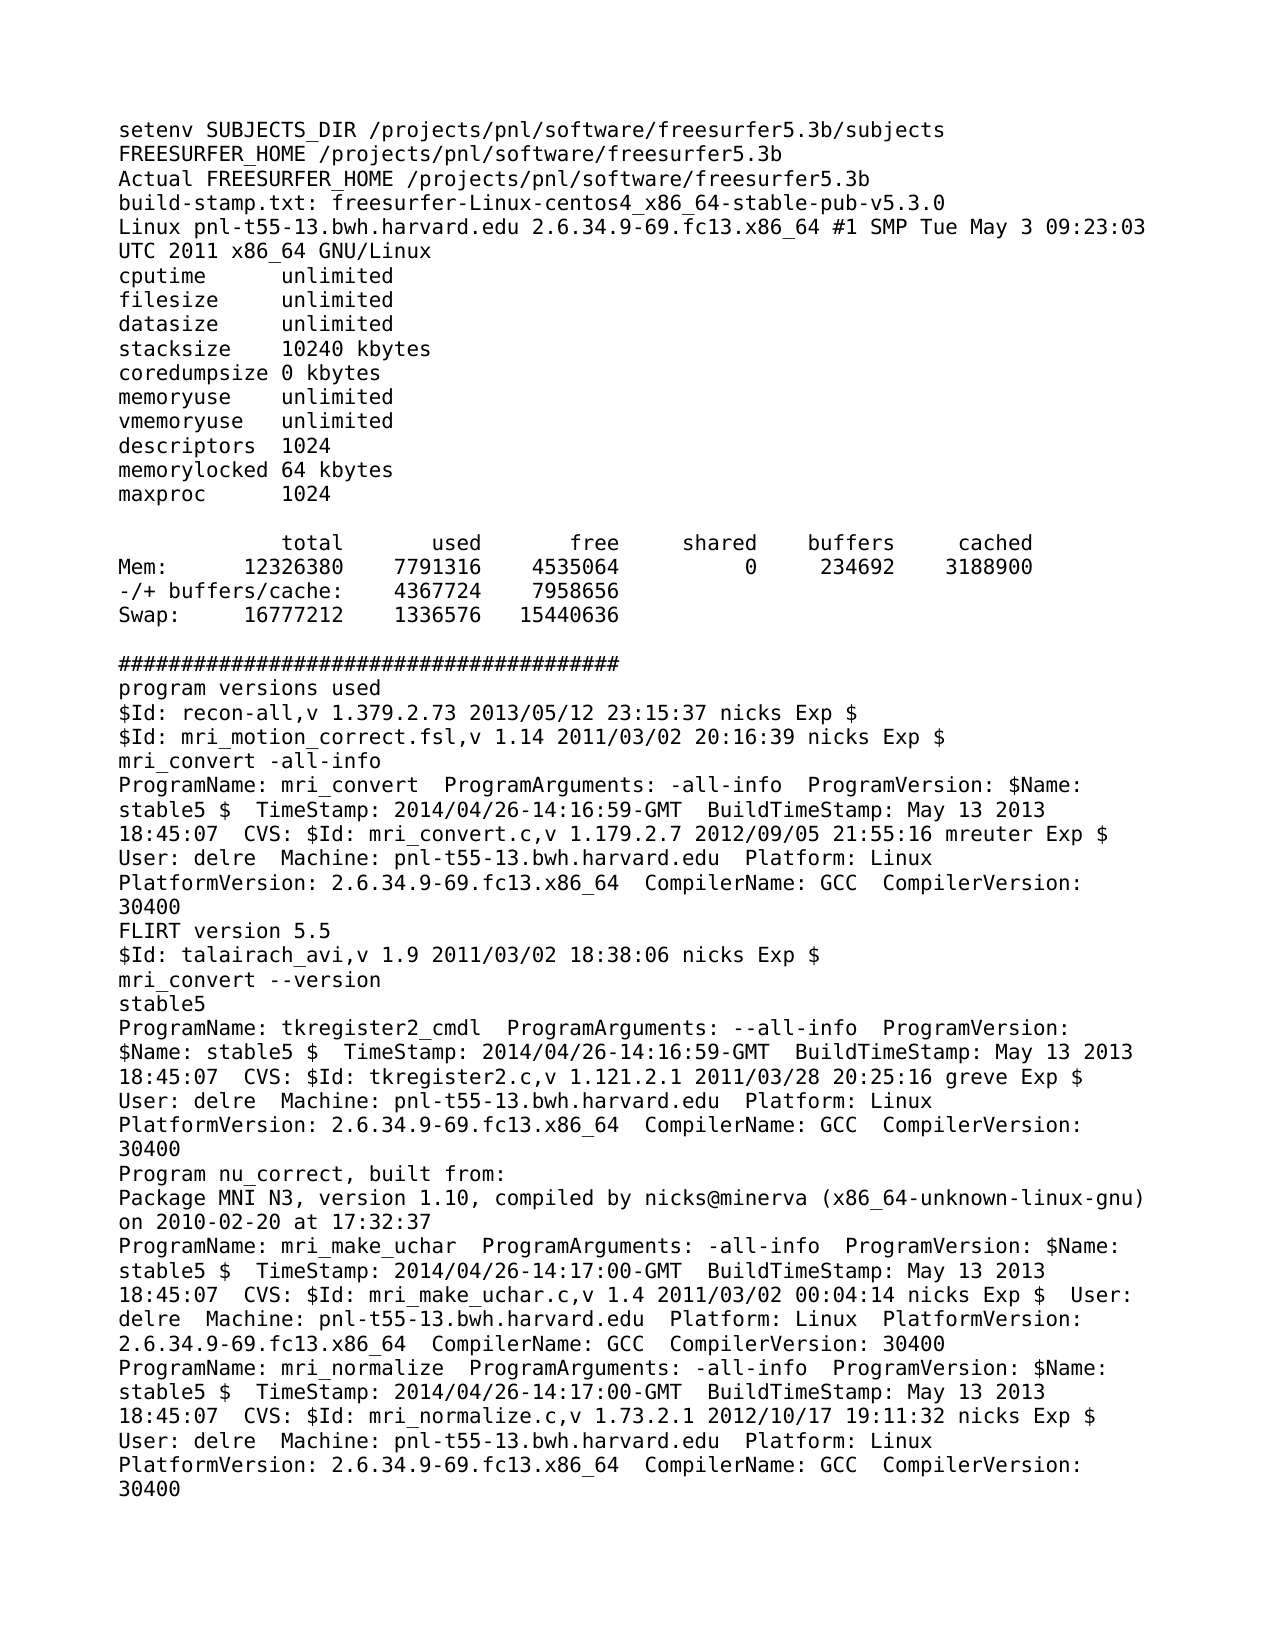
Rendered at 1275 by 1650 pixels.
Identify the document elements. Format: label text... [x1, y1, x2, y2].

text ProgramName: tkregister2_cmdl ProgramArguments: --all-info ProgramVersion: $Name: stable5 $ TimeStamp: 2014/04/26-14:16:59-GMT BuildTimeStamp: May 13 2013 18:45:07 CVS: $Id: tkregister2.c,v 1.121.2.1 2011/03/28 20:25:16 greve Exp $ User: delre Machine: pnl-t55-13.bwh.harvard.edu Platform: Linux PlatformVersion: 2.6.34.9-69.fc13.x86_64 CompilerName: GCC CompilerVersion: 30400 [118, 1016, 1157, 1162]
text Mem: 12326380 7791316 4535064 0 234692 3188900 [118, 555, 1157, 579]
text ######################################## [118, 652, 1157, 676]
text setenv SUBJECTS_DIR /projects/pnl/software/freesurfer5.3b/subjects [118, 118, 1157, 142]
text $Id: mri_motion_correct.fsl,v 1.14 2011/03/02 20:16:39 nicks Exp $ [118, 725, 1157, 749]
text build-stamp.txt: freesurfer-Linux-centos4_x86_64-stable-pub-v5.3.0 [118, 191, 1157, 215]
text cputime unlimited [118, 264, 1157, 288]
text FLIRT version 5.5 [118, 919, 1157, 943]
text descriptors 1024 [118, 434, 1157, 458]
text mri_convert -all-info [118, 749, 1157, 773]
text coredumpsize 0 kbytes [118, 361, 1157, 385]
text stacksize 10240 kbytes [118, 337, 1157, 361]
text datasize unlimited [118, 312, 1157, 337]
text Linux pnl-t55-13.bwh.harvard.edu 2.6.34.9-69.fc13.x86_64 #1 SMP Tue May 3 09:23:03 UTC 2011 x86_64 GNU/Linux [118, 215, 1157, 264]
text Swap: 16777212 1336576 15440636 [118, 603, 1157, 628]
text vmemoryuse unlimited [118, 409, 1157, 434]
text maxproc 1024 [118, 482, 1157, 506]
text ProgramName: mri_make_uchar ProgramArguments: -all-info ProgramVersion: $Name: stable5 $ TimeStamp: 2014/04/26-14:17:00-GMT BuildTimeStamp: May 13 2013 18:45:07 CVS: $Id: mri_make_uchar.c,v 1.4 2011/03/02 00:04:14 nicks Exp $ User: delre Machine: pnl-t55-13.bwh.harvard.edu Platform: Linux PlatformVersion: 2.6.34.9-69.fc13.x86_64 CompilerName: GCC CompilerVersion: 30400 [118, 1234, 1157, 1356]
text memorylocked 64 kbytes [118, 458, 1157, 482]
text stable5 [118, 992, 1157, 1016]
text program versions used [118, 676, 1157, 701]
text Program nu_correct, built from: [118, 1162, 1157, 1186]
text $Id: talairach_avi,v 1.9 2011/03/02 18:38:06 nicks Exp $ [118, 943, 1157, 968]
text Package MNI N3, version 1.10, compiled by nicks@minerva (x86_64-unknown-linux-gnu) on 2010-02-20 at 17:32:37 [118, 1186, 1157, 1234]
text mri_convert --version [118, 968, 1157, 992]
text filesize unlimited [118, 288, 1157, 312]
text ProgramName: mri_convert ProgramArguments: -all-info ProgramVersion: $Name: stable5 $ TimeStamp: 2014/04/26-14:16:59-GMT BuildTimeStamp: May 13 2013 18:45:07 CVS: $Id: mri_convert.c,v 1.179.2.7 2012/09/05 21:55:16 mreuter Exp $ User: delre Machine: pnl-t55-13.bwh.harvard.edu Platform: Linux PlatformVersion: 2.6.34.9-69.fc13.x86_64 CompilerName: GCC CompilerVersion: 30400 [118, 773, 1157, 919]
text total used free shared buffers cached [118, 531, 1157, 555]
text $Id: recon-all,v 1.379.2.73 2013/05/12 23:15:37 nicks Exp $ [118, 701, 1157, 725]
text Actual FREESURFER_HOME /projects/pnl/software/freesurfer5.3b [118, 167, 1157, 191]
text memoryuse unlimited [118, 385, 1157, 409]
text FREESURFER_HOME /projects/pnl/software/freesurfer5.3b [118, 142, 1157, 167]
text -/+ buffers/cache: 4367724 7958656 [118, 579, 1157, 603]
text ProgramName: mri_normalize ProgramArguments: -all-info ProgramVersion: $Name: stable5 $ TimeStamp: 2014/04/26-14:17:00-GMT BuildTimeStamp: May 13 2013 18:45:07 CVS: $Id: mri_normalize.c,v 1.73.2.1 2012/10/17 19:11:32 nicks Exp $ User: delre Machine: pnl-t55-13.bwh.harvard.edu Platform: Linux PlatformVersion: 2.6.34.9-69.fc13.x86_64 CompilerName: GCC CompilerVersion: 30400 [118, 1356, 1157, 1502]
